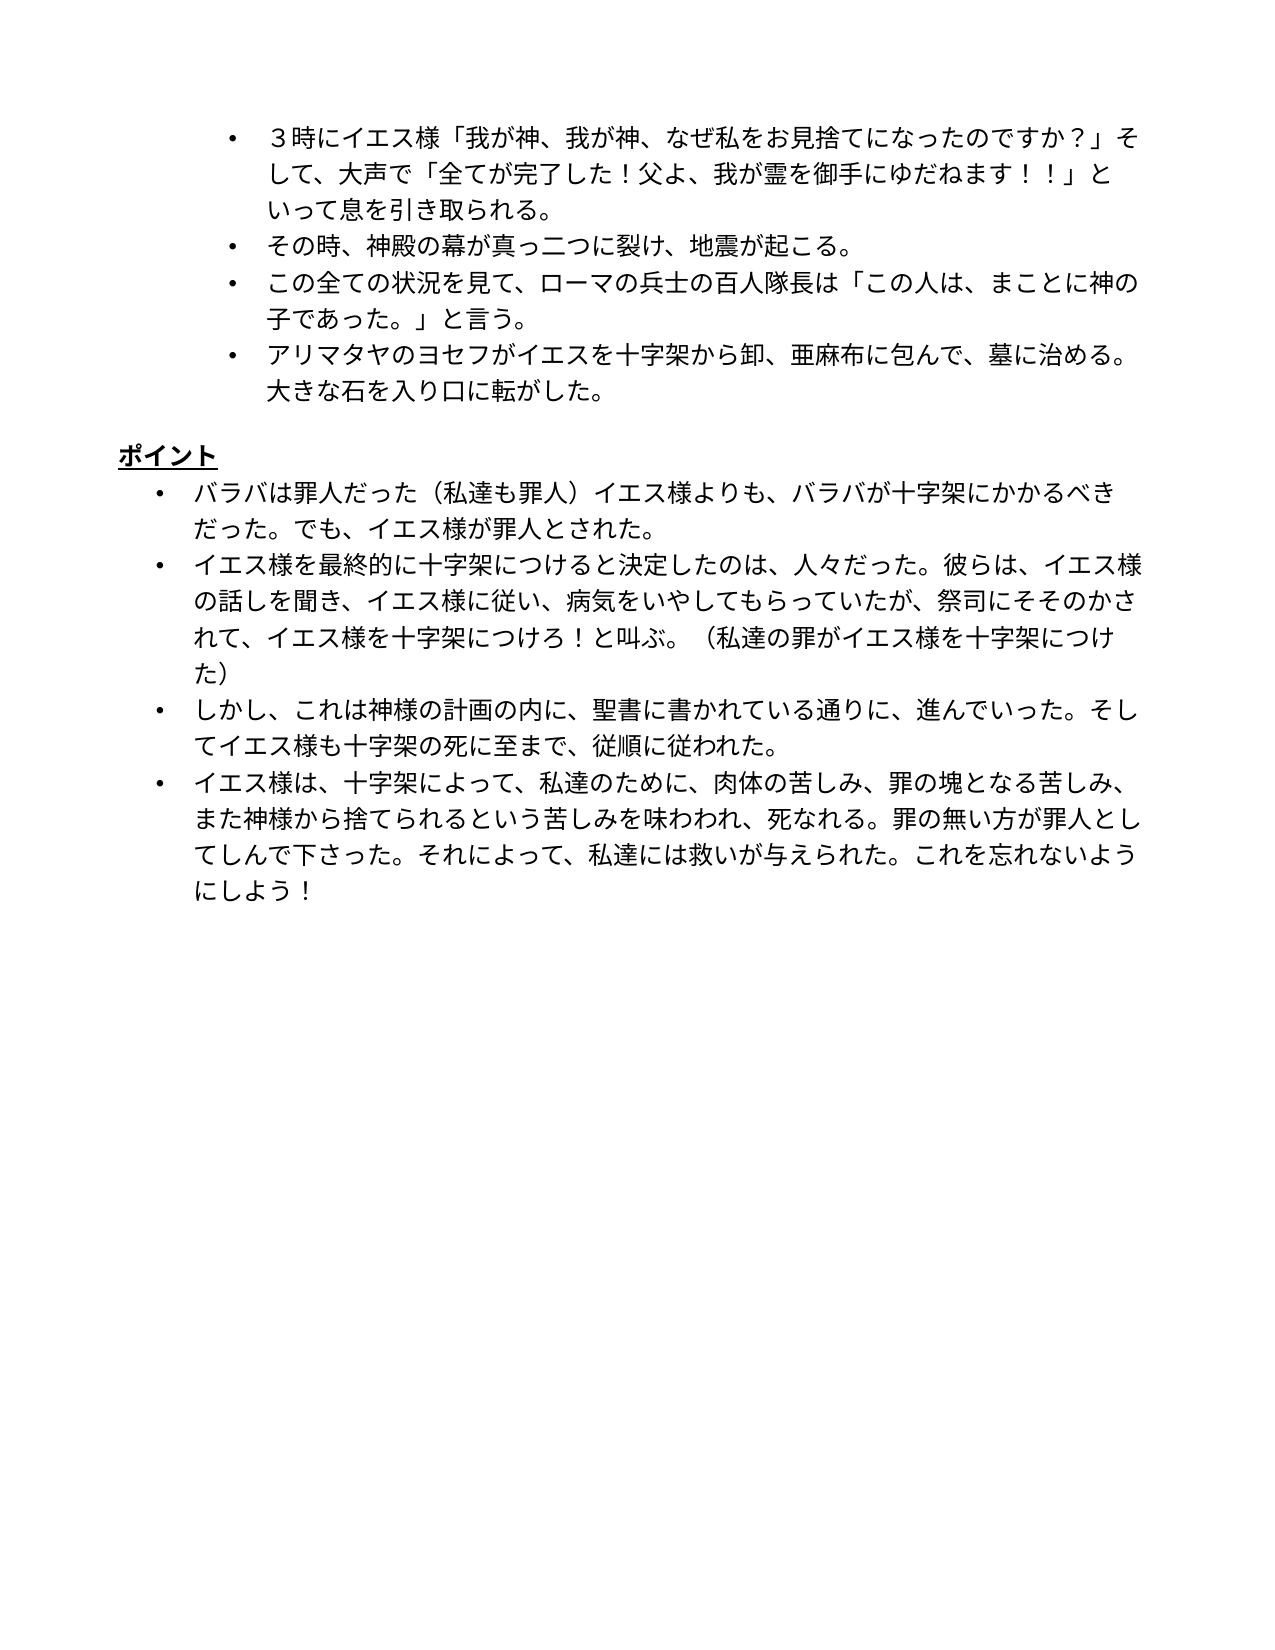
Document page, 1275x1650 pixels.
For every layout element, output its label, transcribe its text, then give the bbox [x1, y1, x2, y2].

list イエス様は、十字架によって、私達のために、肉体の苦しみ、罪の塊となる苦しみ、また神様から捨てられるという苦しみを味わわれ、死なれる。罪の無い方が罪人としてしんで下さった。それによって、私達には救いが与えられた。これを忘れないようにしよう！ [156, 763, 1157, 908]
list アリマタヤのヨセフがイエスを十字架から卸、亜麻布に包んで、墓に治める。大きな石を入り口に転がした。 [228, 336, 1157, 408]
list この全ての状況を見て、ローマの兵士の百人隊長は「この人は、まことに神の子であった。」と言う。 [228, 263, 1157, 336]
list イエス様を最終的に十字架につけると決定したのは、人々だった。彼らは、イエス様の話しを聞き、イエス様に従い、病気をいやしてもらっていたが、祭司にそそのかされて、イエス様を十字架につけろ！と叫ぶ。（私達の罪がイエス様を十字架につけた） [156, 546, 1157, 691]
list しかし、これは神様の計画の内に、聖書に書かれている通りに、進んでいった。そしてイエス様も十字架の死に至まで、従順に従われた。 [156, 691, 1157, 763]
list バラバは罪人だった（私達も罪人）イエス様よりも、バラバが十字架にかかるべきだった。でも、イエス様が罪人とされた。 [156, 473, 1157, 546]
list その時、神殿の幕が真っ二つに裂け、地震が起こる。 [228, 227, 1157, 263]
text ポイント [118, 437, 1157, 473]
list ３時にイエス様「我が神、我が神、なぜ私をお見捨てになったのですか？」そして、大声で「全てが完了した！父よ、我が霊を御手にゆだねます！！」といって息を引き取られる。 [228, 118, 1157, 227]
